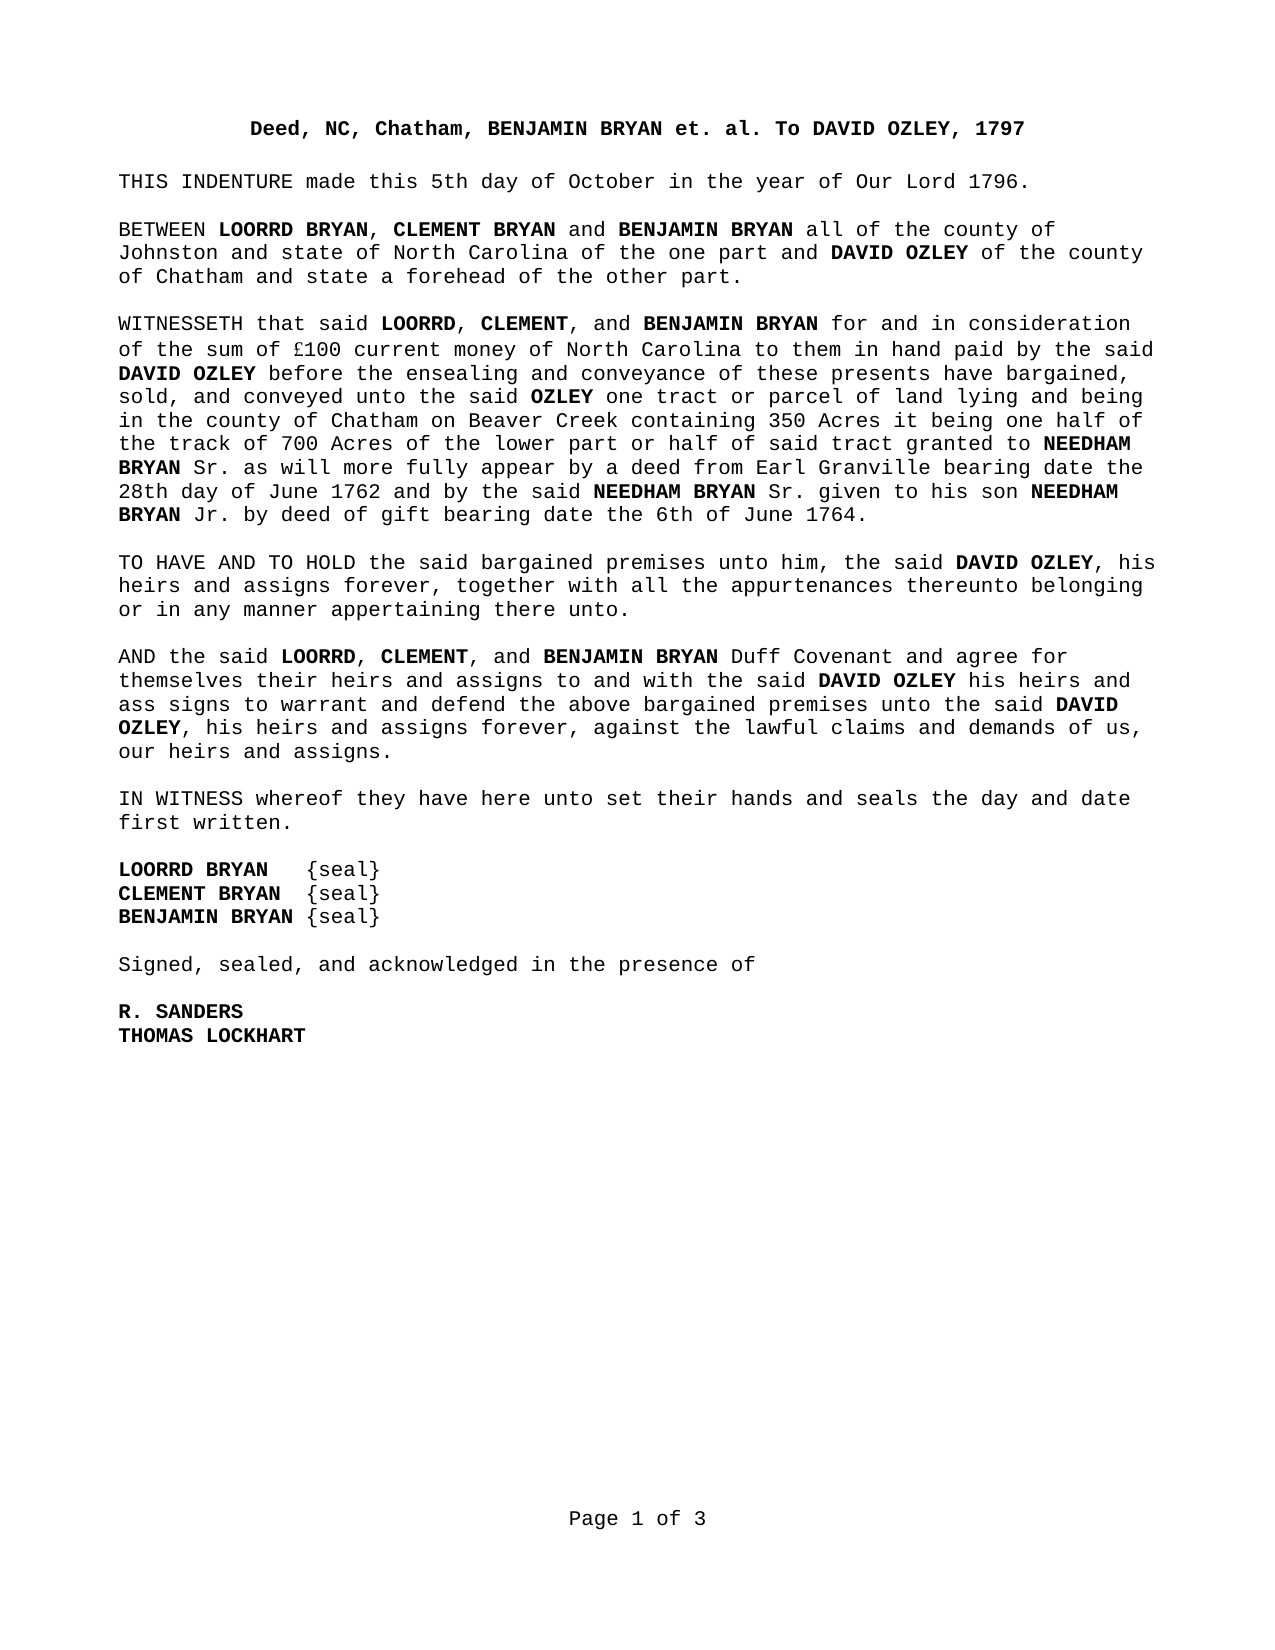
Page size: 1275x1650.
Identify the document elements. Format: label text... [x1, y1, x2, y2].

text IN WITNESS whereof they have here unto set their hands and seals the day and date first written. [118, 788, 1157, 835]
text Signed, sealed, and acknowledged in the presence of [118, 954, 1157, 977]
text TO HAVE AND TO HOLD the said bargained premises unto him, the said DAVID OZLEY, his heirs and assigns forever, together with all the appurtenances thereunto belonging or in any manner appertaining there unto. [118, 552, 1157, 623]
text WITNESSETH that said LOORRD, CLEMENT, and BENJAMIN BRYAN for and in consideration of the sum of £100 current money of North Carolina to them in hand paid by the said DAVID OZLEY before the ensealing and conveyance of these presents have bargained, sold, and conveyed unto the said OZLEY one tract or parcel of land lying and being in the county of Chatham on Beaver Creek containing 350 Acres it being one half of the track of 700 Acres of the lower part or half of said tract granted to NEEDHAM BRYAN Sr. as will more fully appear by a deed from Earl Granville bearing date the 28th day of June 1762 and by the said NEEDHAM BRYAN Sr. given to his son NEEDHAM BRYAN Jr. by deed of gift bearing date the 6th of June 1764. [118, 313, 1157, 528]
text R. SANDERS [118, 1001, 1157, 1024]
text BETWEEN LOORRD BRYAN, CLEMENT BRYAN and BENJAMIN BRYAN all of the county of Johnston and state of North Carolina of the one part and DAVID OZLEY of the county of Chatham and state a forehead of the other part. [118, 218, 1157, 289]
text THIS INDENTURE made this 5th day of October in the year of Our Lord 1796. [118, 171, 1157, 195]
text AND the said LOORRD, CLEMENT, and BENJAMIN BRYAN Duff Covenant and agree for themselves their heirs and assigns to and with the said DAVID OZLEY his heirs and ass signs to warrant and defend the above bargained premises unto the said DAVID OZLEY, his heirs and assigns forever, against the lawful claims and demands of us, our heirs and assigns. [118, 646, 1157, 764]
text CLEMENT BRYAN {seal} [118, 883, 1157, 906]
text LOORRD BRYAN {seal} [118, 859, 1157, 883]
text BENJAMIN BRYAN {seal} [118, 906, 1157, 930]
text THOMAS LOCKHART [118, 1024, 1157, 1048]
